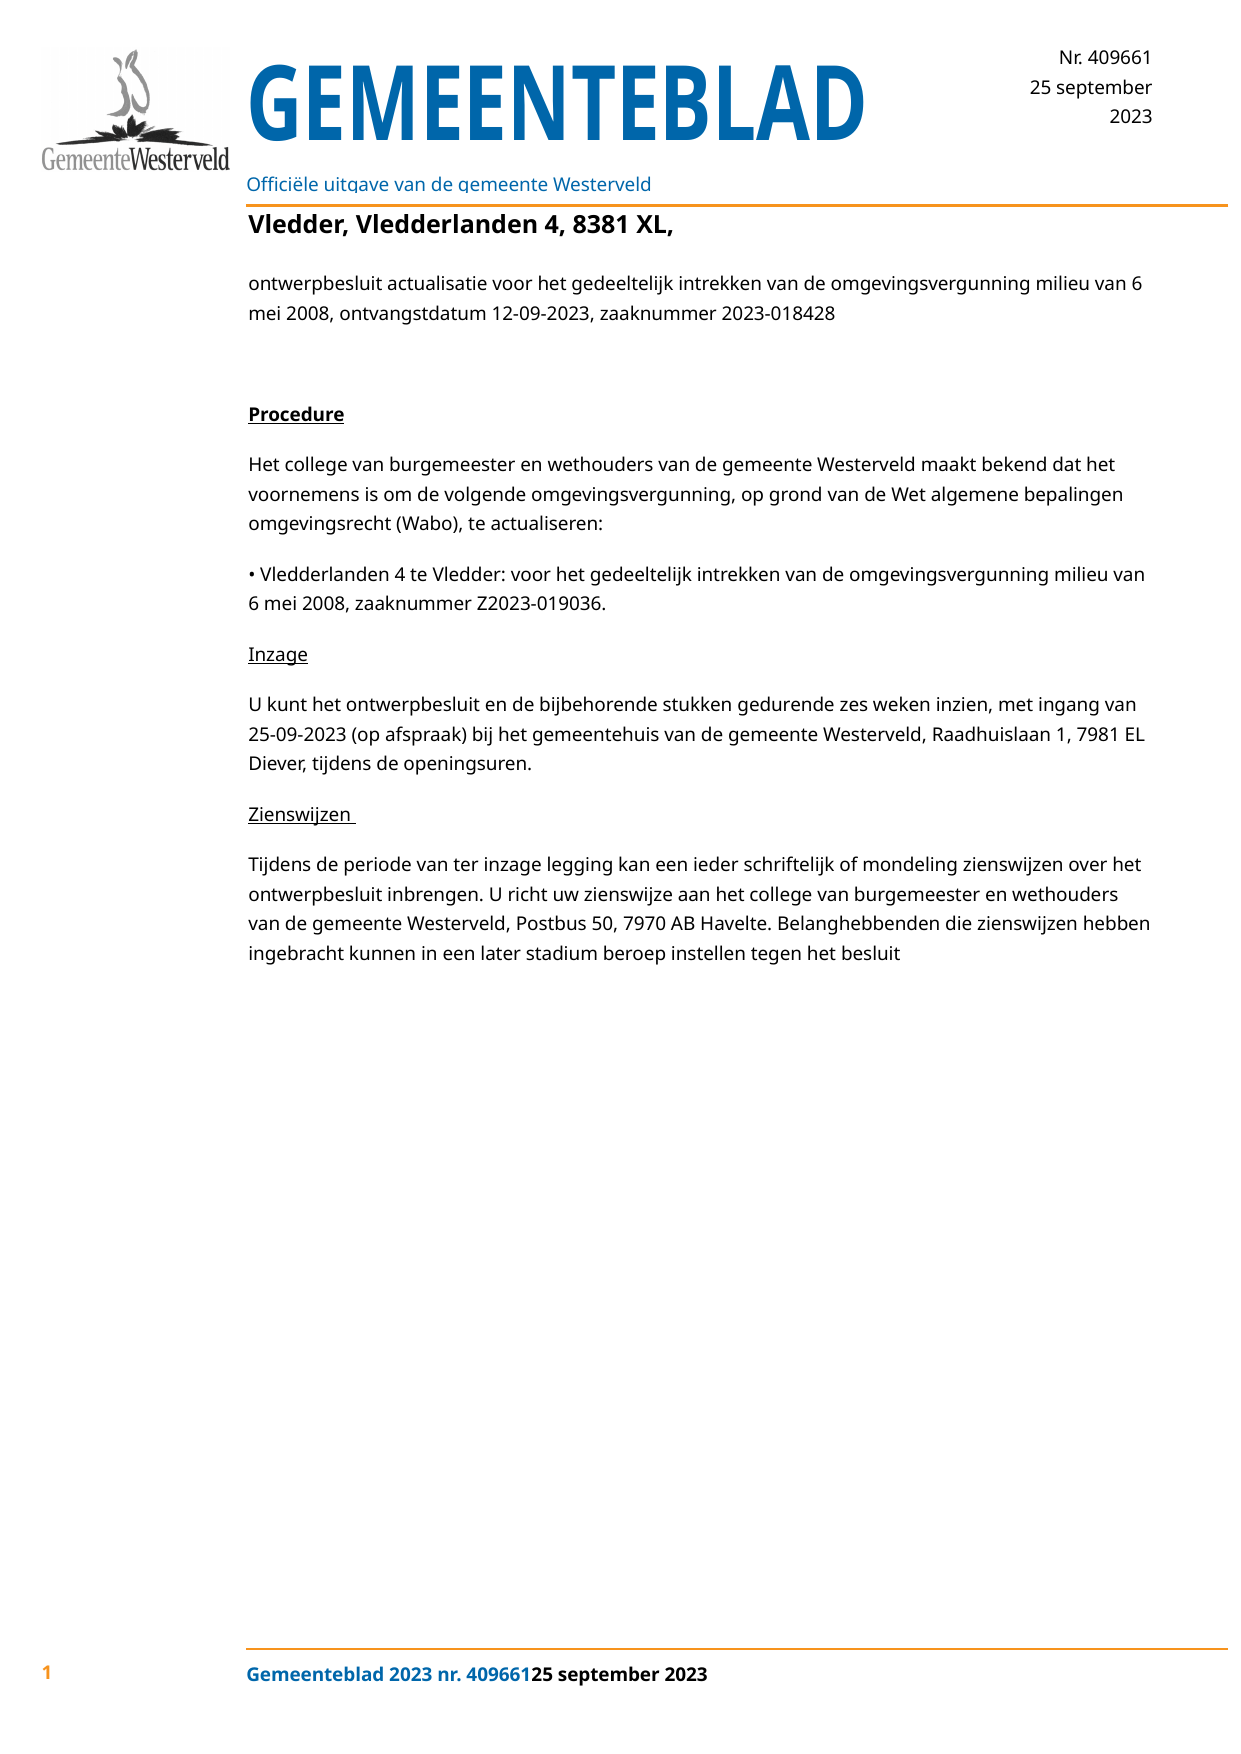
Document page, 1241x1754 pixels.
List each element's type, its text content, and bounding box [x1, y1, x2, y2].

text U kunt het ontwerpbesluit en de bijbehorende stukken gedurende zes weken inzien, met ingang van 25-09-2023 (op afspraak) bij het gemeentehuis van de gemeente Westerveld, Raadhuislaan 1, 7981 EL Diever, tijdens de openingsuren. [248, 691, 1152, 776]
text Zienswijzen [248, 801, 1152, 826]
text Tijdens de periode van ter inzage legging kan een ieder schriftelijk of mondeling zienswijzen over het ontwerpbesluit inbrengen. U richt uw zienswijze aan het college van burgemeester en wethouders van de gemeente Westerveld, Postbus 50, 7970 AB Havelte. Belanghebbenden die zienswijzen hebben ingebracht kunnen in een later stadium beroep instellen tegen het besluit [248, 851, 1152, 966]
text Procedure [248, 401, 1152, 426]
text • Vledderlanden 4 te Vledder: voor het gedeeltelijk intrekken van de omgevingsvergunning milieu van 6 mei 2008, zaaknummer Z2023-019036. [248, 561, 1152, 616]
text Vledder, Vledderlanden 4, 8381 XL, [248, 207, 1152, 241]
text Inzage [248, 641, 1152, 666]
text Het college van burgemeester en wethouders van de gemeente Westerveld maakt bekend dat het voornemens is om de volgende omgevingsvergunning, op grond van de Wet algemene bepalingen omgevingsrecht (Wabo), te actualiseren: [248, 451, 1152, 536]
picture [41, 47, 231, 172]
text ontwerpbesluit actualisatie voor het gedeeltelijk intrekken van de omgevingsvergunning milieu van 6 mei 2008, ontvangstdatum 12-09-2023, zaaknummer 2023-018428 [248, 270, 1152, 326]
